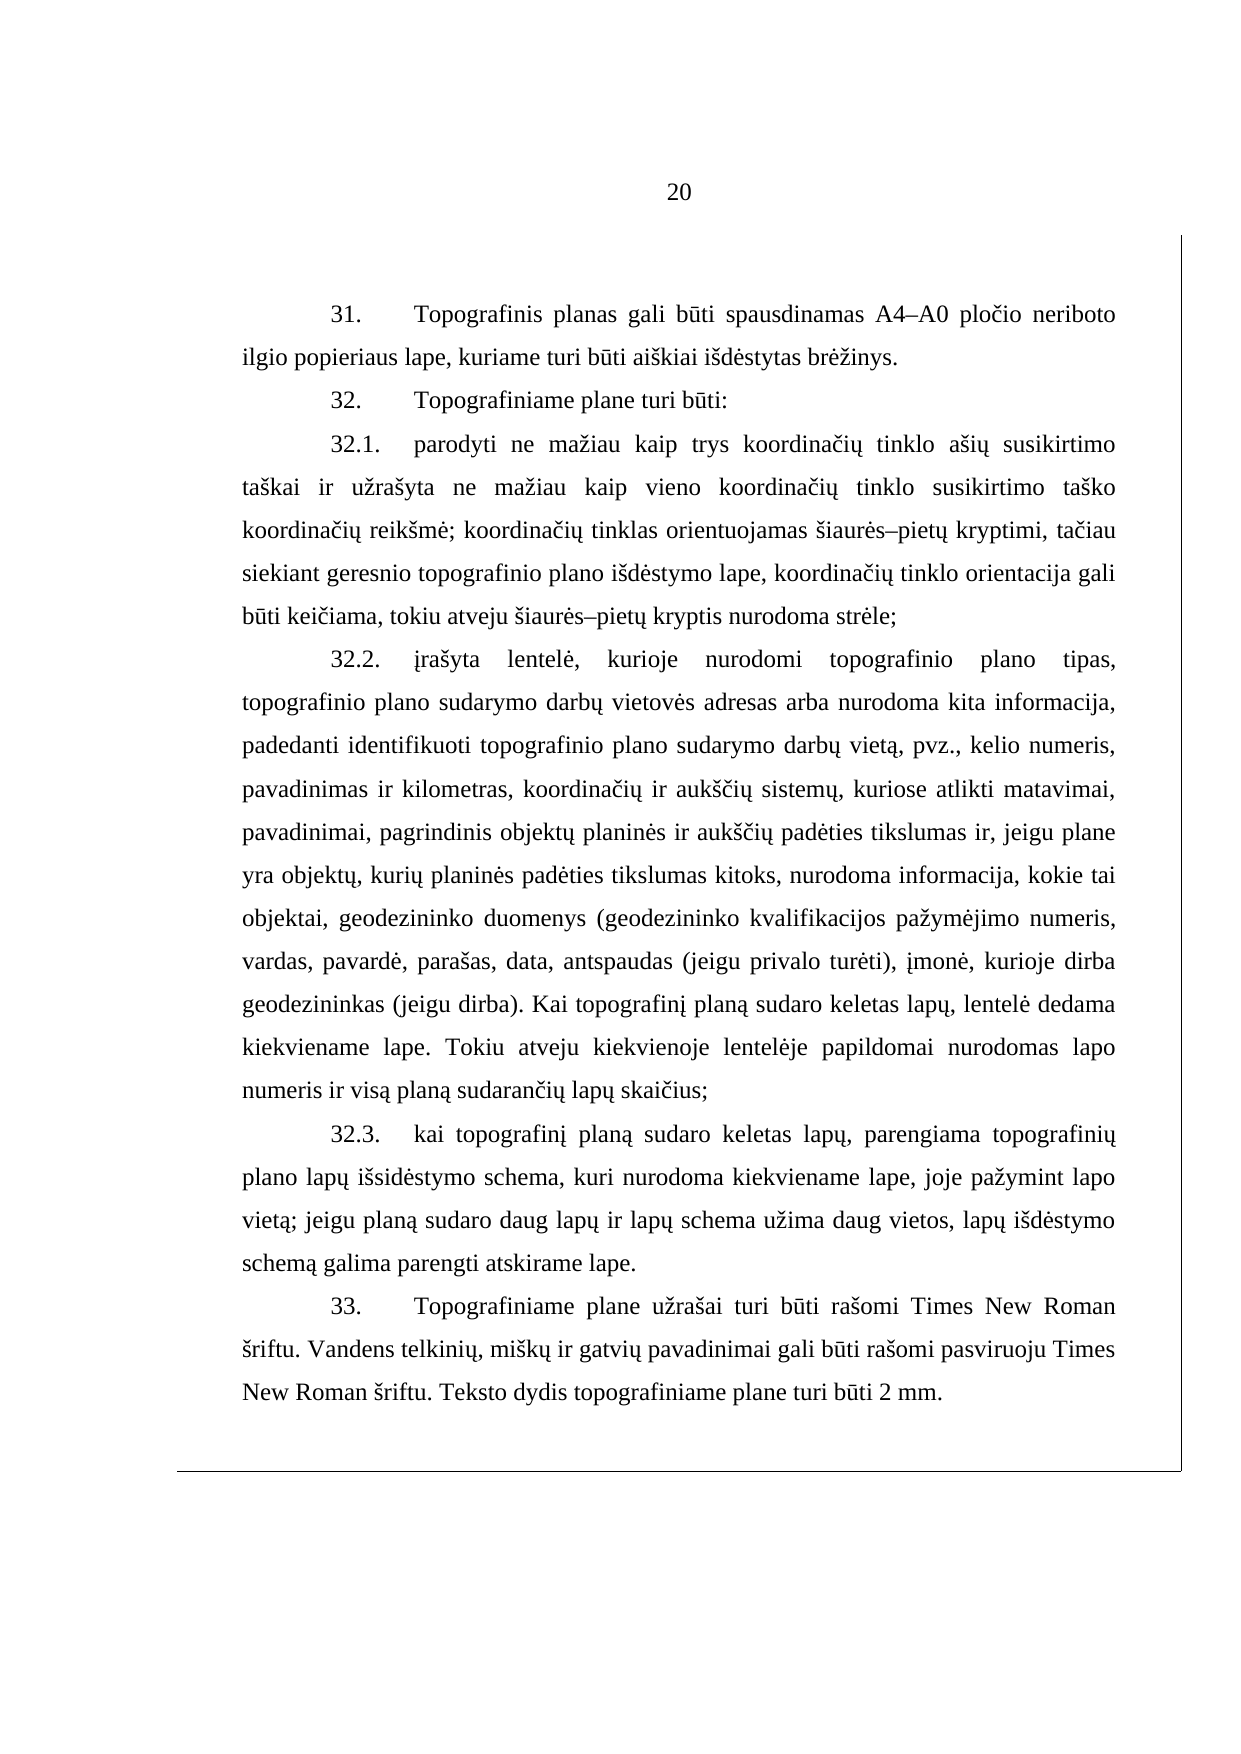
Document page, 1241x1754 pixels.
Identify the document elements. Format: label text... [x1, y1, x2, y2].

text 32.2. įrašyta lentelė, kurioje nurodomi topografinio plano tipas, topografinio plano sudarymo darbų vietovės adresas arba nurodoma kita informacija, padedanti identifikuoti topografinio plano sudarymo darbų vietą, pvz., kelio numeris, pavadinimas ir kilometras, koordinačių ir aukščių sistemų, kuriose atlikti matavimai, pavadinimai, pagrindinis objektų planinės ir aukščių padėties tikslumas ir, jeigu plane yra objektų, kurių planinės padėties tikslumas kitoks, nurodoma informacija, kokie tai objektai, geodezininko duomenys (geodezininko kvalifikacijos pažymėjimo numeris, vardas, pavardė, parašas, data, antspaudas (jeigu privalo turėti), įmonė, kurioje dirba geodezininkas (jeigu dirba). Kai topografinį planą sudaro keletas lapų, lentelė dedama kiekviename lape. Tokiu atveju kiekvienoje lentelėje papildomai nurodomas lapo numeris ir visą planą sudarančių lapų skaičius; [177, 580, 1181, 1054]
text 31. Topografinis planas gali būti spausdinamas A4–A0 pločio neriboto ilgio popieriaus lape, kuriame turi būti aiškiai išdėstytas brėžinys. [177, 235, 1181, 321]
text 32.3. kai topografinį planą sudaro keletas lapų, parengiama topografinių plano lapų išsidėstymo schema, kuri nurodoma kiekviename lape, joje pažymint lapo vietą; jeigu planą sudaro daug lapų ir lapų schema užima daug vietos, lapų išdėstymo schemą galima parengti atskirame lape. [177, 1054, 1181, 1227]
text 33. Topografiniame plane užrašai turi būti rašomi Times New Roman šriftu. Vandens telkinių, miškų ir gatvių pavadinimai gali būti rašomi pasviruoju Times New Roman šriftu. Teksto dydis topografiniame plane turi būti 2 mm. [177, 1227, 1181, 1471]
text 32. Topografiniame plane turi būti: [177, 321, 1181, 364]
text 32.1. parodyti ne mažiau kaip trys koordinačių tinklo ašių susikirtimo taškai ir užrašyta ne mažiau kaip vieno koordinačių tinklo susikirtimo taško koordinačių reikšmė; koordinačių tinklas orientuojamas šiaurės–pietų kryptimi, tačiau siekiant geresnio topografinio plano išdėstymo lape, koordinačių tinklo orientacija gali būti keičiama, tokiu atveju šiaurės–pietų kryptis nurodoma strėle; [177, 364, 1181, 580]
